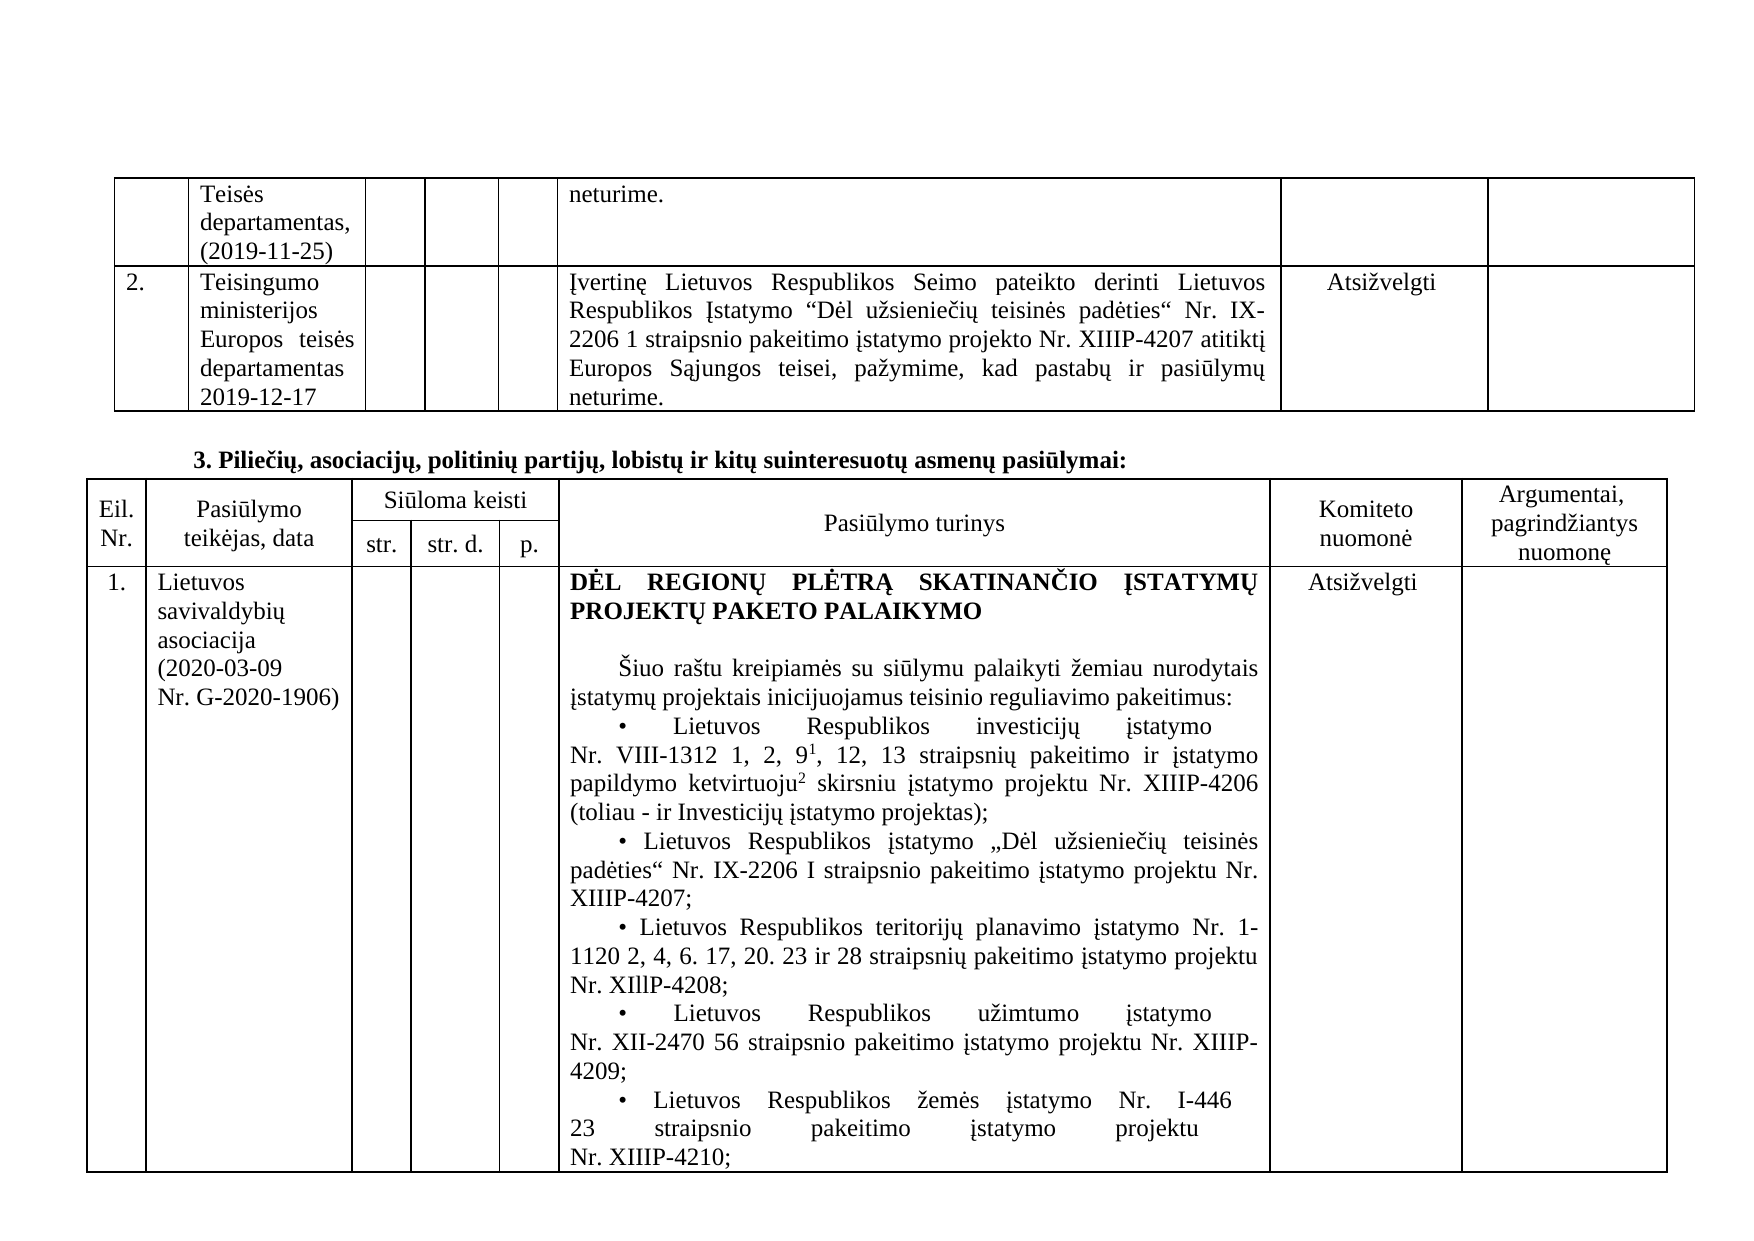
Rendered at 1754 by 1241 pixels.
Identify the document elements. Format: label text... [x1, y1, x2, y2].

table_header Pasiūlymo teikėjas, data [147, 480, 351, 566]
table_header Eil. Nr. [88, 480, 145, 566]
table_cell [412, 567, 499, 1171]
table_cell p. [500, 521, 558, 566]
table_header Pasiūlymo turinys [560, 480, 1269, 566]
table_cell 2. [115, 267, 188, 410]
table_header Komiteto nuomonė [1271, 480, 1461, 566]
table_header Argumentai, pagrindžiantys nuomonę [1463, 480, 1666, 566]
table_cell Teisės departamentas, (2019-11-25) [189, 179, 365, 265]
table_cell [115, 179, 188, 265]
table_cell [499, 267, 557, 410]
table_cell DĖL REGIONŲ PLĖTRĄ SKATINANČIO ĮSTATYMŲ PROJEKTŲ PAKETO PALAIKYMO Šiuo raštu kreipiamės su siūlymu palaikyti žemiau nurodytais įstatymų projektais inicijuojamus teisinio reguliavimo pakeitimus: • Lietuvos Respublikos investicijų įstatymo Nr. VIII-1312 1, 2, 91, 12, 13 straipsnių pakeitimo ir įstatymo papildymo ketvirtuoju2 skirsniu įstatymo projektu Nr. XIIIP-4206 (toliau - ir Investicijų įstatymo projektas); • Lietuvos Respublikos įstatymo „Dėl užsieniečių teisinės padėties“ Nr. IX-2206 I straipsnio pakeitimo įstatymo projektu Nr. XIIIP-4207; • Lietuvos Respublikos teritorijų planavimo įstatymo Nr. 1-1120 2, 4, 6. 17, 20. 23 ir 28 straipsnių pakeitimo įstatymo projektu Nr. XIllP-4208; • Lietuvos Respublikos užimtumo įstatymo Nr. XII-2470 56 straipsnio pakeitimo įstatymo projektu Nr. XIIIP-4209; • Lietuvos Respublikos žemės įstatymo Nr. I-446 23 straipsnio pakeitimo įstatymo projektu Nr. XIIIP-4210; [560, 567, 1269, 1171]
table_cell [426, 179, 498, 265]
table_cell [1489, 179, 1694, 265]
table_cell str. d. [412, 521, 499, 566]
table_cell Atsižvelgti [1282, 267, 1487, 410]
table_cell [353, 567, 410, 1171]
table_cell str. [353, 521, 410, 566]
table_cell [499, 179, 557, 265]
table_cell Atsižvelgti [1271, 567, 1461, 1171]
table_cell [366, 267, 424, 410]
table_cell neturime. [558, 179, 1280, 265]
table_cell [1282, 179, 1487, 265]
table_cell Teisingumo ministerijos Europos teisės departamentas 2019-12-17 [189, 267, 365, 410]
table_cell [1463, 567, 1666, 1171]
table_cell Įvertinę Lietuvos Respublikos Seimo pateikto derinti Lietuvos Respublikos Įstatymo “Dėl užsieniečių teisinės padėties“ Nr. IX-2206 1 straipsnio pakeitimo įstatymo projekto Nr. XIIIP-4207 atitiktį Europos Sąjungos teisei, pažymime, kad pastabų ir pasiūlymų neturime. [558, 267, 1280, 410]
table_cell [366, 179, 424, 265]
table_cell [426, 267, 498, 410]
table_header Siūloma keisti [353, 480, 558, 519]
text 3. Piliečių, asociacijų, politinių partijų, lobistų ir kitų suinteresuotų asmenų pasiūlymai: [118, 445, 1635, 474]
table_cell Lietuvos savivaldybių asociacija (2020-03-09 Nr. G-2020-1906) [147, 567, 351, 1171]
table_cell 1. [88, 567, 145, 1171]
table_cell [1489, 267, 1694, 410]
table_cell [500, 567, 558, 1171]
